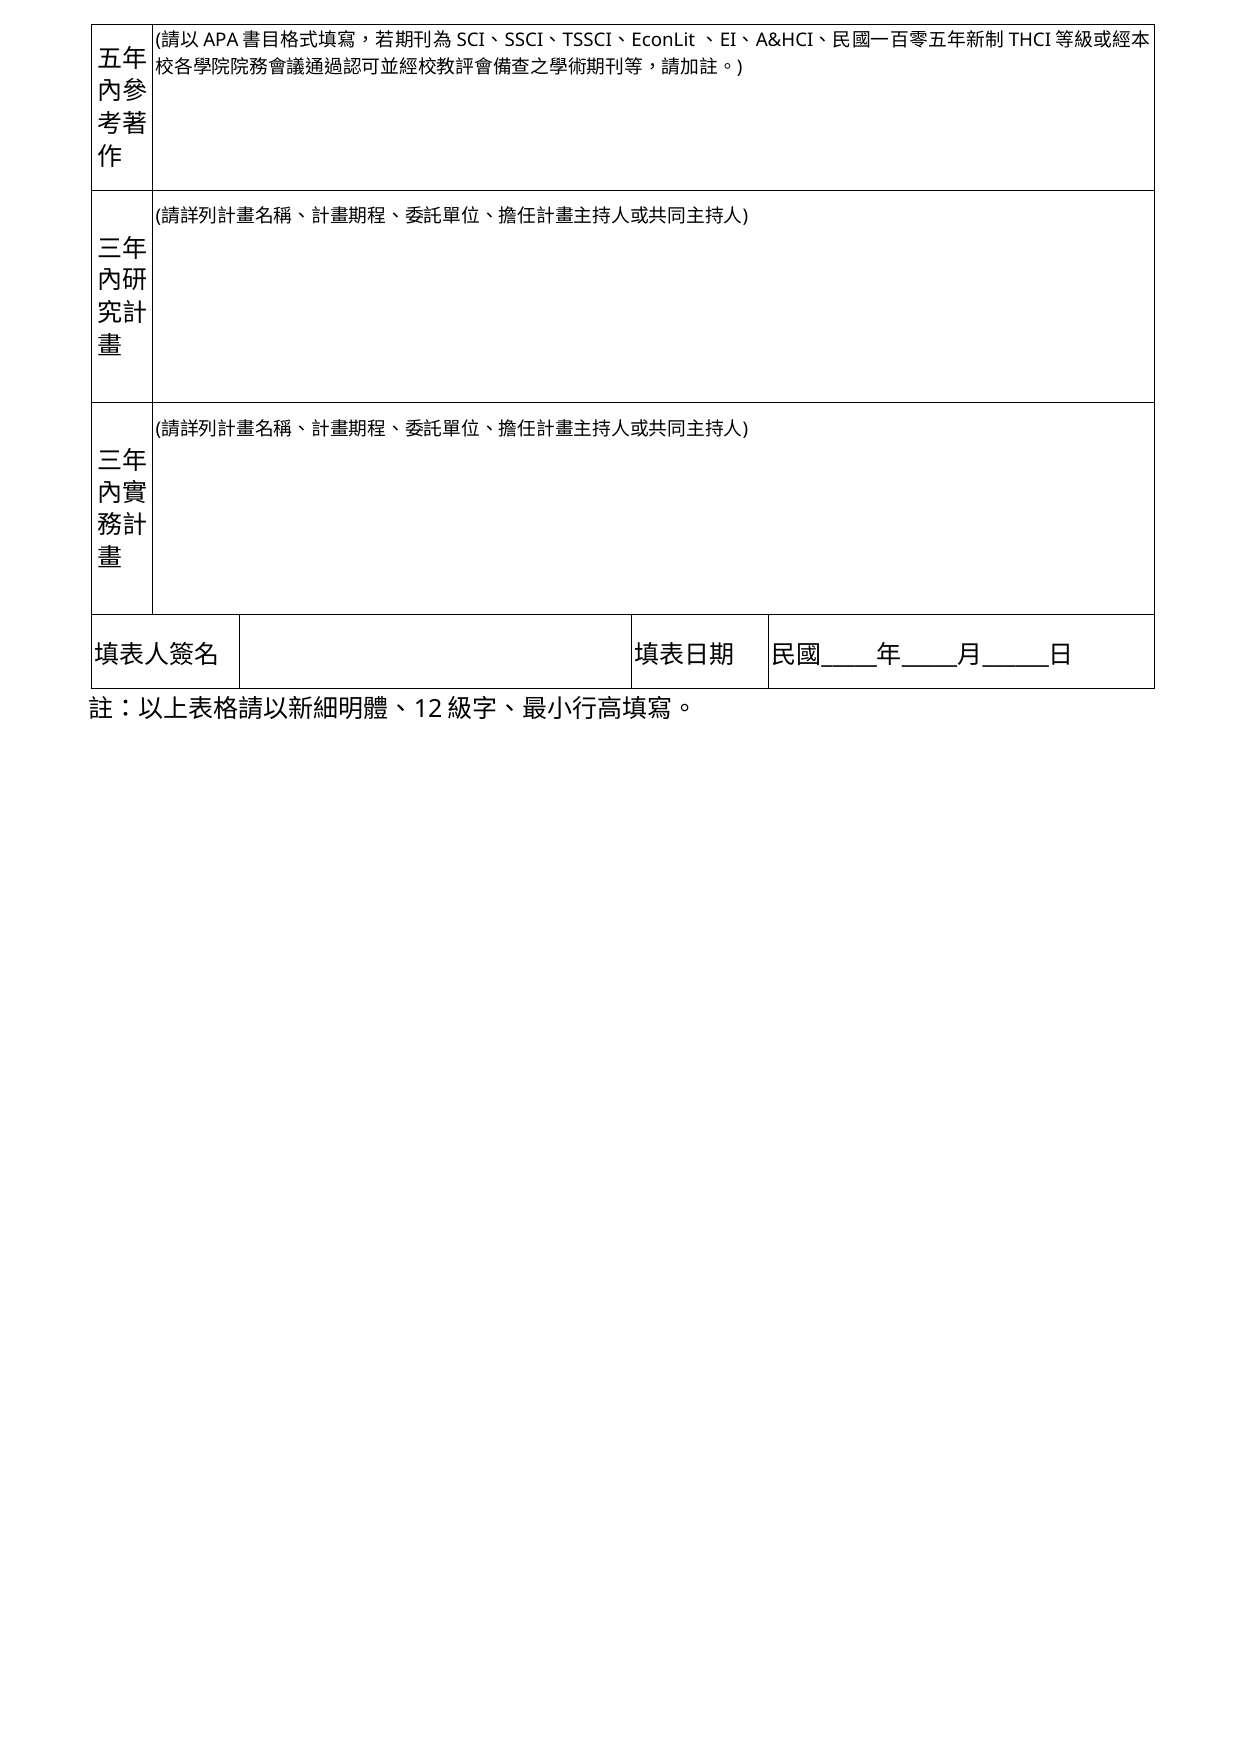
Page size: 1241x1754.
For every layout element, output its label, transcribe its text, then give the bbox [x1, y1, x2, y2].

text 註：以上表格請以新細明體、12級字、最小行高填寫。 [89, 689, 1154, 725]
table_cell (請詳列計畫名稱、計畫期程、委託單位、擔任計畫主持人或共同主持人) [153, 403, 1154, 614]
table_cell (請以APA書目格式填寫，若期刊為SCI、SSCI、TSSCI、EconLit 、EI、A&HCI、民國一百零五年新制THCI等級或經本校各學院院務會議通過認可並經校教評會備查之學術期刊等，請加註。) [153, 25, 1154, 190]
table_cell 填表人簽名 [92, 615, 239, 688]
table_cell 三年內研究計畫 [92, 191, 152, 402]
table_cell 三年內實務計畫 [92, 403, 152, 614]
table_cell (請詳列計畫名稱、計畫期程、委託單位、擔任計畫主持人或共同主持人) [153, 191, 1154, 402]
table_cell 民國_____年_____月______日 [769, 615, 1154, 688]
table_cell [240, 615, 631, 688]
table_cell 填表日期 [632, 615, 768, 688]
table_cell 五年內參考著作 [92, 25, 152, 190]
